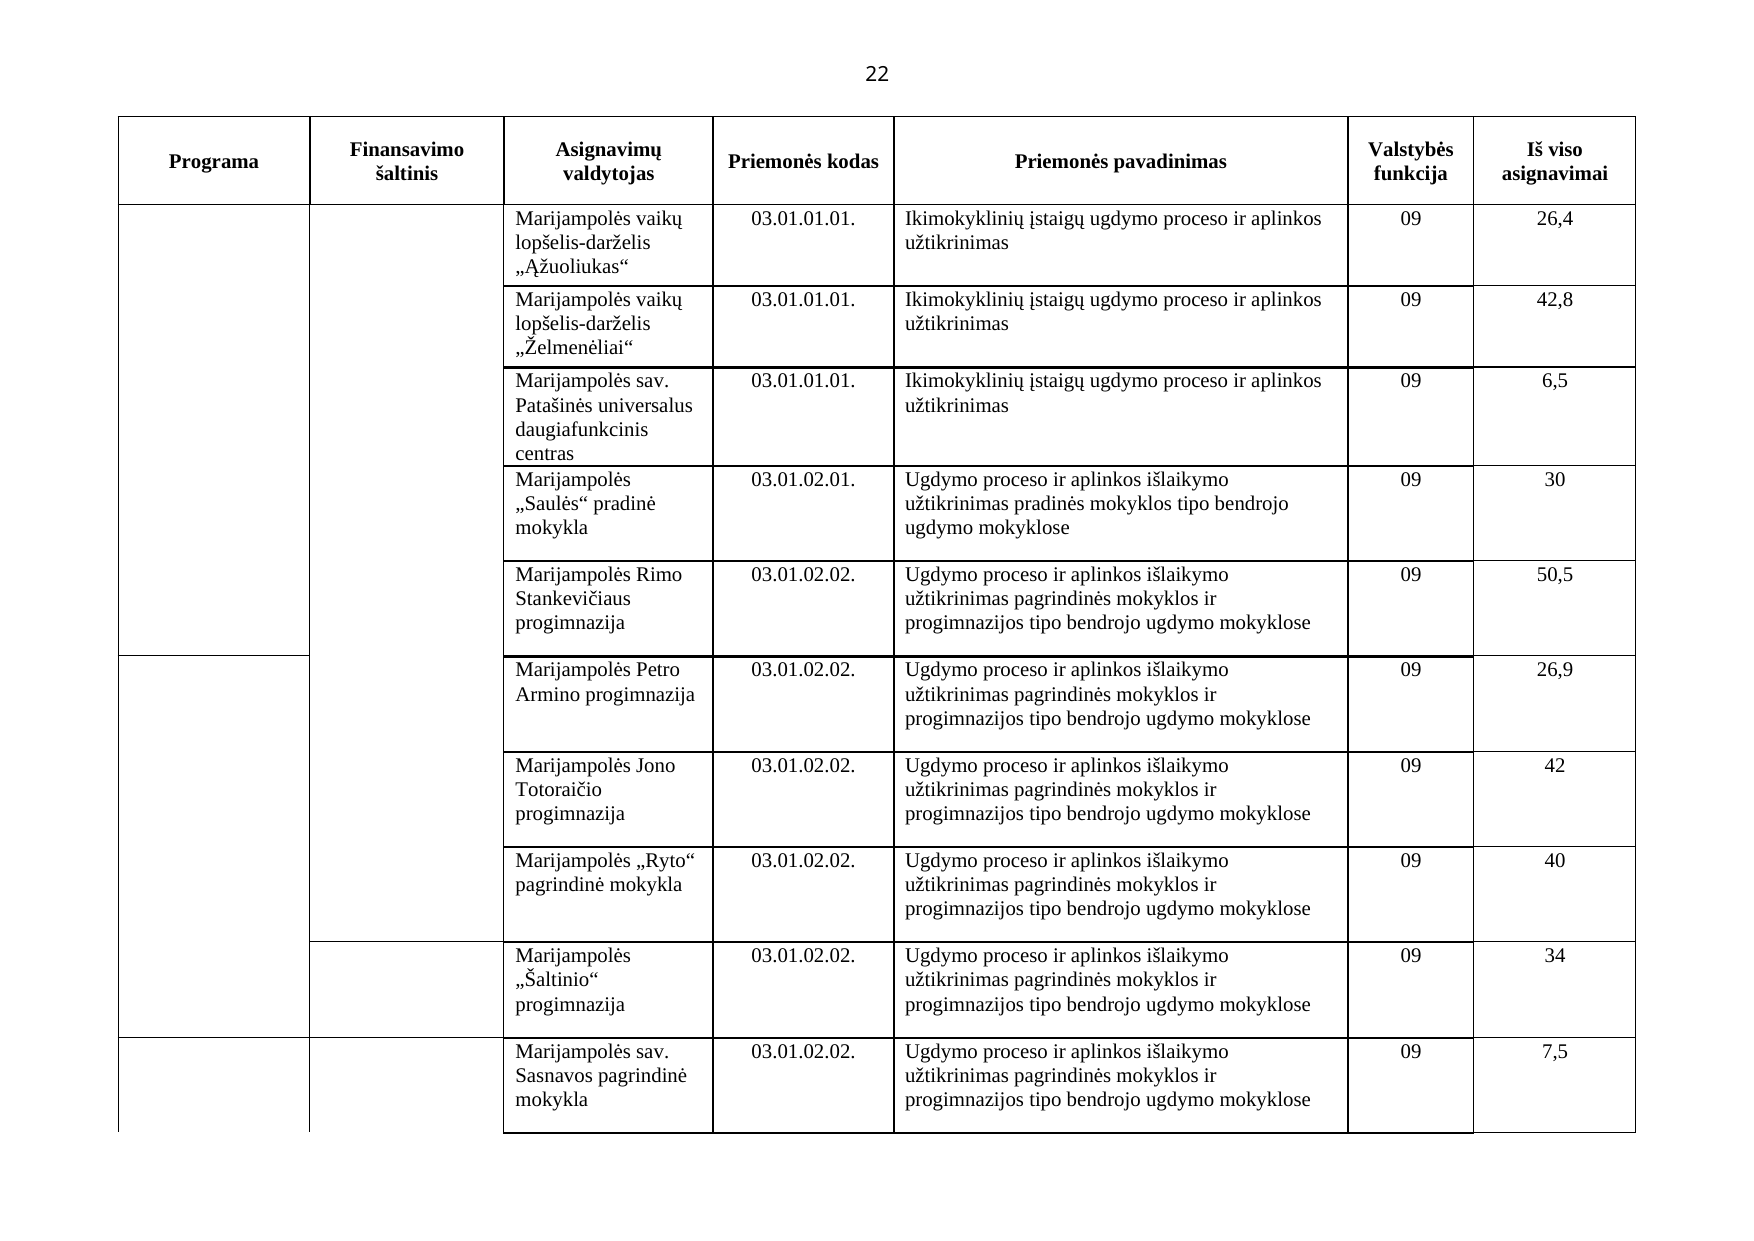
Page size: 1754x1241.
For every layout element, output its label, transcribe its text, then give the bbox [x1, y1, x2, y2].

table_header Finansavimo šaltinis [311, 117, 503, 204]
table_cell [119, 656, 309, 1037]
table_cell Ugdymo proceso ir aplinkos išlaikymo užtikrinimas pagrindinės mokyklos ir progimnazijos tipo bendrojo ugdymo mokyklose [895, 658, 1347, 751]
table_cell 09 [1349, 943, 1473, 1037]
table_cell 03.01.01.01. [714, 369, 893, 465]
table_cell 26,4 [1474, 205, 1635, 285]
table_cell 42 [1474, 752, 1635, 846]
table_header Valstybės funkcija [1349, 117, 1473, 204]
table_cell 03.01.02.02. [714, 658, 893, 751]
table_cell 09 [1349, 467, 1473, 560]
table_cell Marijampolės vaikų lopšelis-darželis „Ąžuoliukas“ [504, 205, 712, 285]
table_cell [119, 205, 309, 655]
table_header Programa [119, 117, 309, 204]
table_cell 6,5 [1474, 368, 1635, 465]
table_cell 7,5 [1474, 1038, 1635, 1132]
table_cell 26,9 [1474, 656, 1635, 751]
table_cell 40 [1474, 847, 1635, 941]
table_cell Marijampolės Jono Totoraičio progimnazija [504, 753, 712, 846]
table_cell Marijampolės „Šaltinio“ progimnazija [504, 943, 712, 1037]
table_header Priemonės kodas [714, 117, 893, 204]
table_cell Marijampolės vaikų lopšelis-darželis „Želmenėliai“ [504, 287, 712, 366]
table_cell 09 [1349, 287, 1473, 366]
table_header Iš viso asignavimai [1474, 117, 1635, 204]
table_cell Ugdymo proceso ir aplinkos išlaikymo užtikrinimas pagrindinės mokyklos ir progimnazijos tipo bendrojo ugdymo mokyklose [895, 562, 1347, 655]
table_cell Marijampolės sav. Patašinės universalus daugiafunkcinis centras [504, 369, 712, 465]
table_cell [310, 942, 503, 1037]
table_cell Ugdymo proceso ir aplinkos išlaikymo užtikrinimas pradinės mokyklos tipo bendrojo ugdymo mokyklose [895, 467, 1347, 560]
table_cell 03.01.02.02. [714, 848, 893, 941]
table_cell 09 [1349, 562, 1473, 655]
table_cell 09 [1349, 848, 1473, 941]
table_cell [310, 655, 503, 941]
table_cell 09 [1349, 1039, 1473, 1132]
table_cell 09 [1349, 658, 1473, 751]
table_cell 50,5 [1474, 561, 1635, 655]
table_cell 03.01.02.01. [714, 467, 893, 560]
table_cell Ikimokyklinių įstaigų ugdymo proceso ir aplinkos užtikrinimas [895, 205, 1347, 285]
table_cell 09 [1349, 369, 1473, 465]
table_cell Ikimokyklinių įstaigų ugdymo proceso ir aplinkos užtikrinimas [895, 369, 1347, 465]
table_cell Marijampolės „Ryto“ pagrindinė mokykla [504, 848, 712, 941]
table_cell Marijampolės sav. Sasnavos pagrindinė mokykla [504, 1039, 712, 1132]
table_cell Marijampolės Petro Armino progimnazija [504, 658, 712, 751]
table_cell Ugdymo proceso ir aplinkos išlaikymo užtikrinimas pagrindinės mokyklos ir progimnazijos tipo bendrojo ugdymo mokyklose [895, 848, 1347, 941]
table_cell 09 [1349, 205, 1473, 285]
table_cell [119, 1038, 309, 1132]
table_cell 03.01.02.02. [714, 562, 893, 655]
table_cell Marijampolės „Saulės“ pradinė mokykla [504, 467, 712, 560]
table_cell Marijampolės Rimo Stankevičiaus progimnazija [504, 562, 712, 655]
table_cell Ikimokyklinių įstaigų ugdymo proceso ir aplinkos užtikrinimas [895, 287, 1347, 366]
table_cell 03.01.01.01. [714, 287, 893, 366]
table_cell 34 [1474, 942, 1635, 1037]
table_cell Ugdymo proceso ir aplinkos išlaikymo užtikrinimas pagrindinės mokyklos ir progimnazijos tipo bendrojo ugdymo mokyklose [895, 753, 1347, 846]
table_cell 03.01.02.02. [714, 943, 893, 1037]
table_cell 09 [1349, 753, 1473, 846]
table_cell [310, 205, 503, 655]
table_cell 03.01.01.01. [714, 205, 893, 285]
table_cell 03.01.02.02. [714, 753, 893, 846]
table_cell 30 [1474, 466, 1635, 560]
table_cell Ugdymo proceso ir aplinkos išlaikymo užtikrinimas pagrindinės mokyklos ir progimnazijos tipo bendrojo ugdymo mokyklose [895, 1039, 1347, 1132]
table_header Asignavimų valdytojas [505, 117, 712, 204]
table_cell 03.01.02.02. [714, 1039, 893, 1132]
table_cell Ugdymo proceso ir aplinkos išlaikymo užtikrinimas pagrindinės mokyklos ir progimnazijos tipo bendrojo ugdymo mokyklose [895, 943, 1347, 1037]
table_cell [310, 1038, 503, 1132]
table_header Priemonės pavadinimas [895, 117, 1347, 204]
table_cell 42,8 [1474, 286, 1635, 366]
